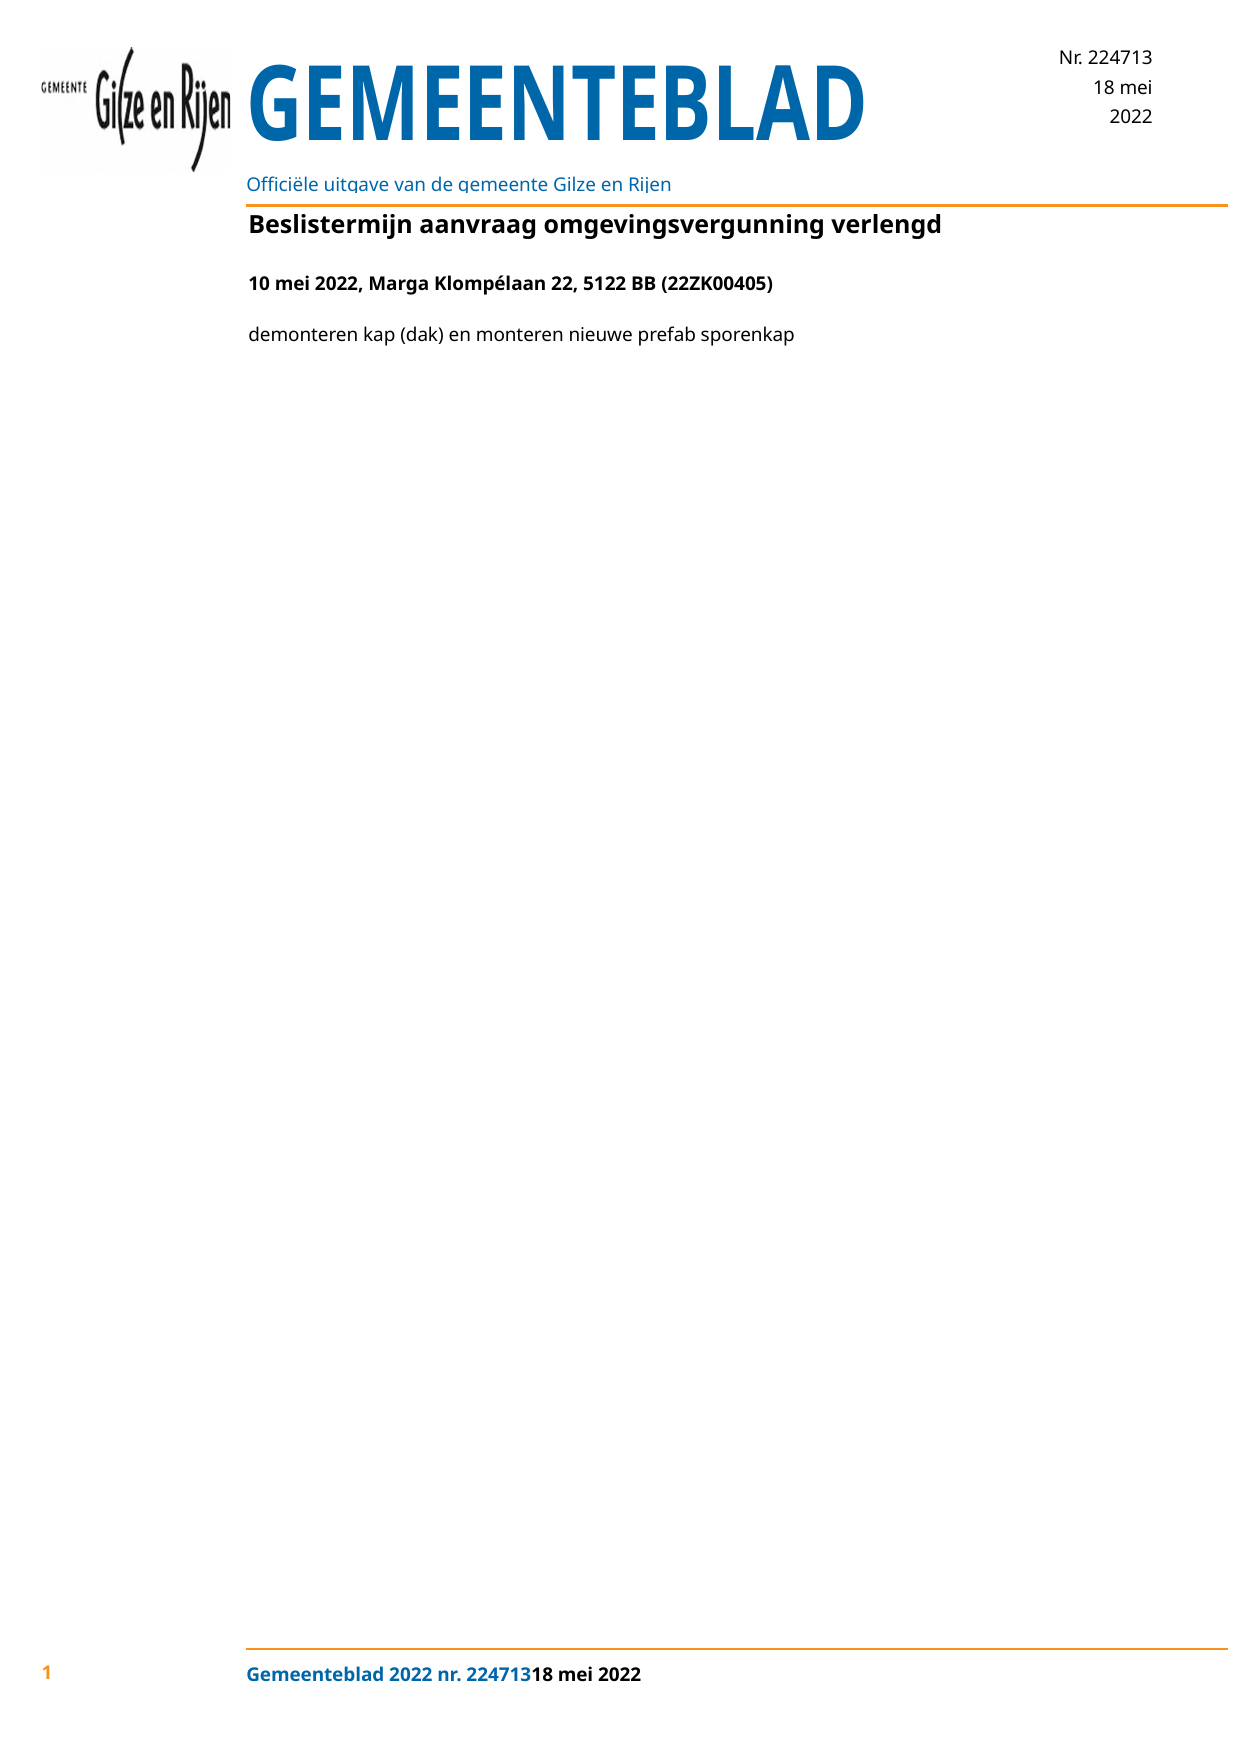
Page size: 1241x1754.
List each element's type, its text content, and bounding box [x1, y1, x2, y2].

text demonteren kap (dak) en monteren nieuwe prefab sporenkap [248, 321, 1152, 346]
text 10 mei 2022, Marga Klompélaan 22, 5122 BB (22ZK00405) [248, 270, 1152, 296]
text Beslistermijn aanvraag omgevingsvergunning verlengd [248, 207, 1152, 241]
picture [41, 47, 231, 172]
